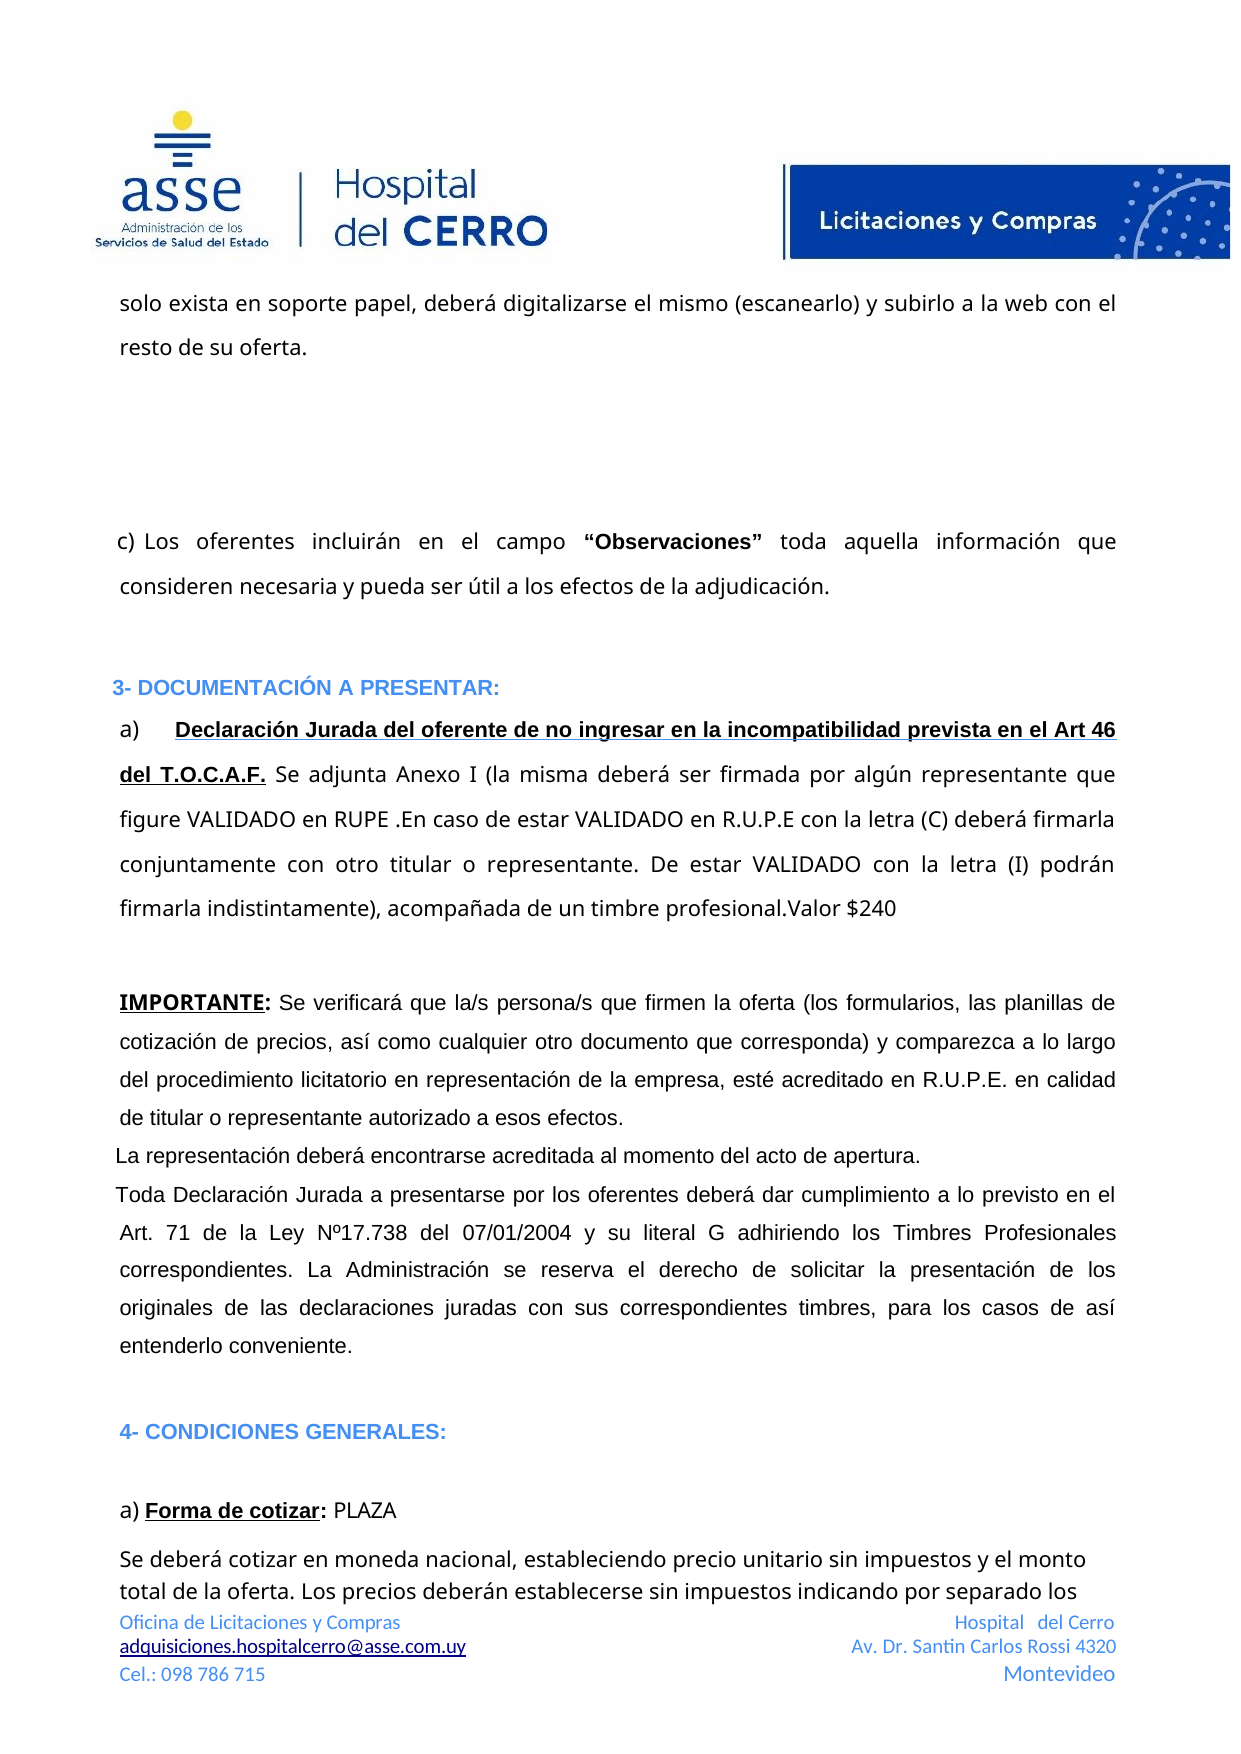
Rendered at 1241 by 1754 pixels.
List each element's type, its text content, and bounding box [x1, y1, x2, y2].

list Los oferentes incluirán en el campo “Observaciones” toda aquella información que consideren necesaria y pueda ser útil a los efectos de la adjudicación. [117, 525, 1117, 601]
subtitle CONDICIONES GENERALES: [119, 1418, 1144, 1444]
text IMPORTANTE: Se verificará que la/s persona/s que firmen la oferta (los formularios, las planillas de cotización de precios, así como cualquier otro documento que corresponda) y comparezca a lo largo del procedimiento licitatorio en representación de la empresa, esté acreditado en R.U.P.E. en calidad de titular o representante autorizado a esos efectos. [119, 986, 1117, 1130]
list Declaración Jurada del oferente de no ingresar en la incompatibilidad prevista en el Art 46 del T.O.C.A.F. Se adjunta Anexo I (la misma deberá ser firmada por algún representante que figure VALIDADO en RUPE .En caso de estar VALIDADO en R.U.P.E con la letra (C) deberá firmarla conjuntamente con otro titular o representante. De estar VALIDADO con la letra (I) podrán firmarla indistintamente), acompañada de un timbre profesional.Valor $240 [119, 713, 1117, 923]
picture [90, 0, 1231, 290]
text Toda Declaración Jurada a presentarse por los oferentes deberá dar cumplimiento a lo previsto en el Art. 71 de la Ley Nº17.738 del 07/01/2004 y su literal G adhiriendo los Timbres Profesionales correspondientes. La Administración se reserva el derecho de solicitar la presentación de los originales de las declaraciones juradas con sus correspondientes timbres, para los casos de así entenderlo conveniente. [115, 1182, 1117, 1358]
text Se deberá cotizar en moneda nacional, estableciendo precio unitario sin impuestos y el monto total de la oferta. Los precios deberán establecerse sin impuestos indicando por separado los [119, 1544, 1111, 1606]
text La representación deberá encontrarse acreditada al momento del acto de apertura. [115, 1143, 1117, 1168]
list Forma de cotizar: PLAZA [119, 1494, 1144, 1526]
list solo exista en soporte papel, deberá digitalizarse el mismo (escanearlo) y subirlo a la web con el resto de su oferta. [117, 287, 1117, 362]
subtitle DOCUMENTACIÓN A PRESENTAR: [112, 675, 1144, 700]
